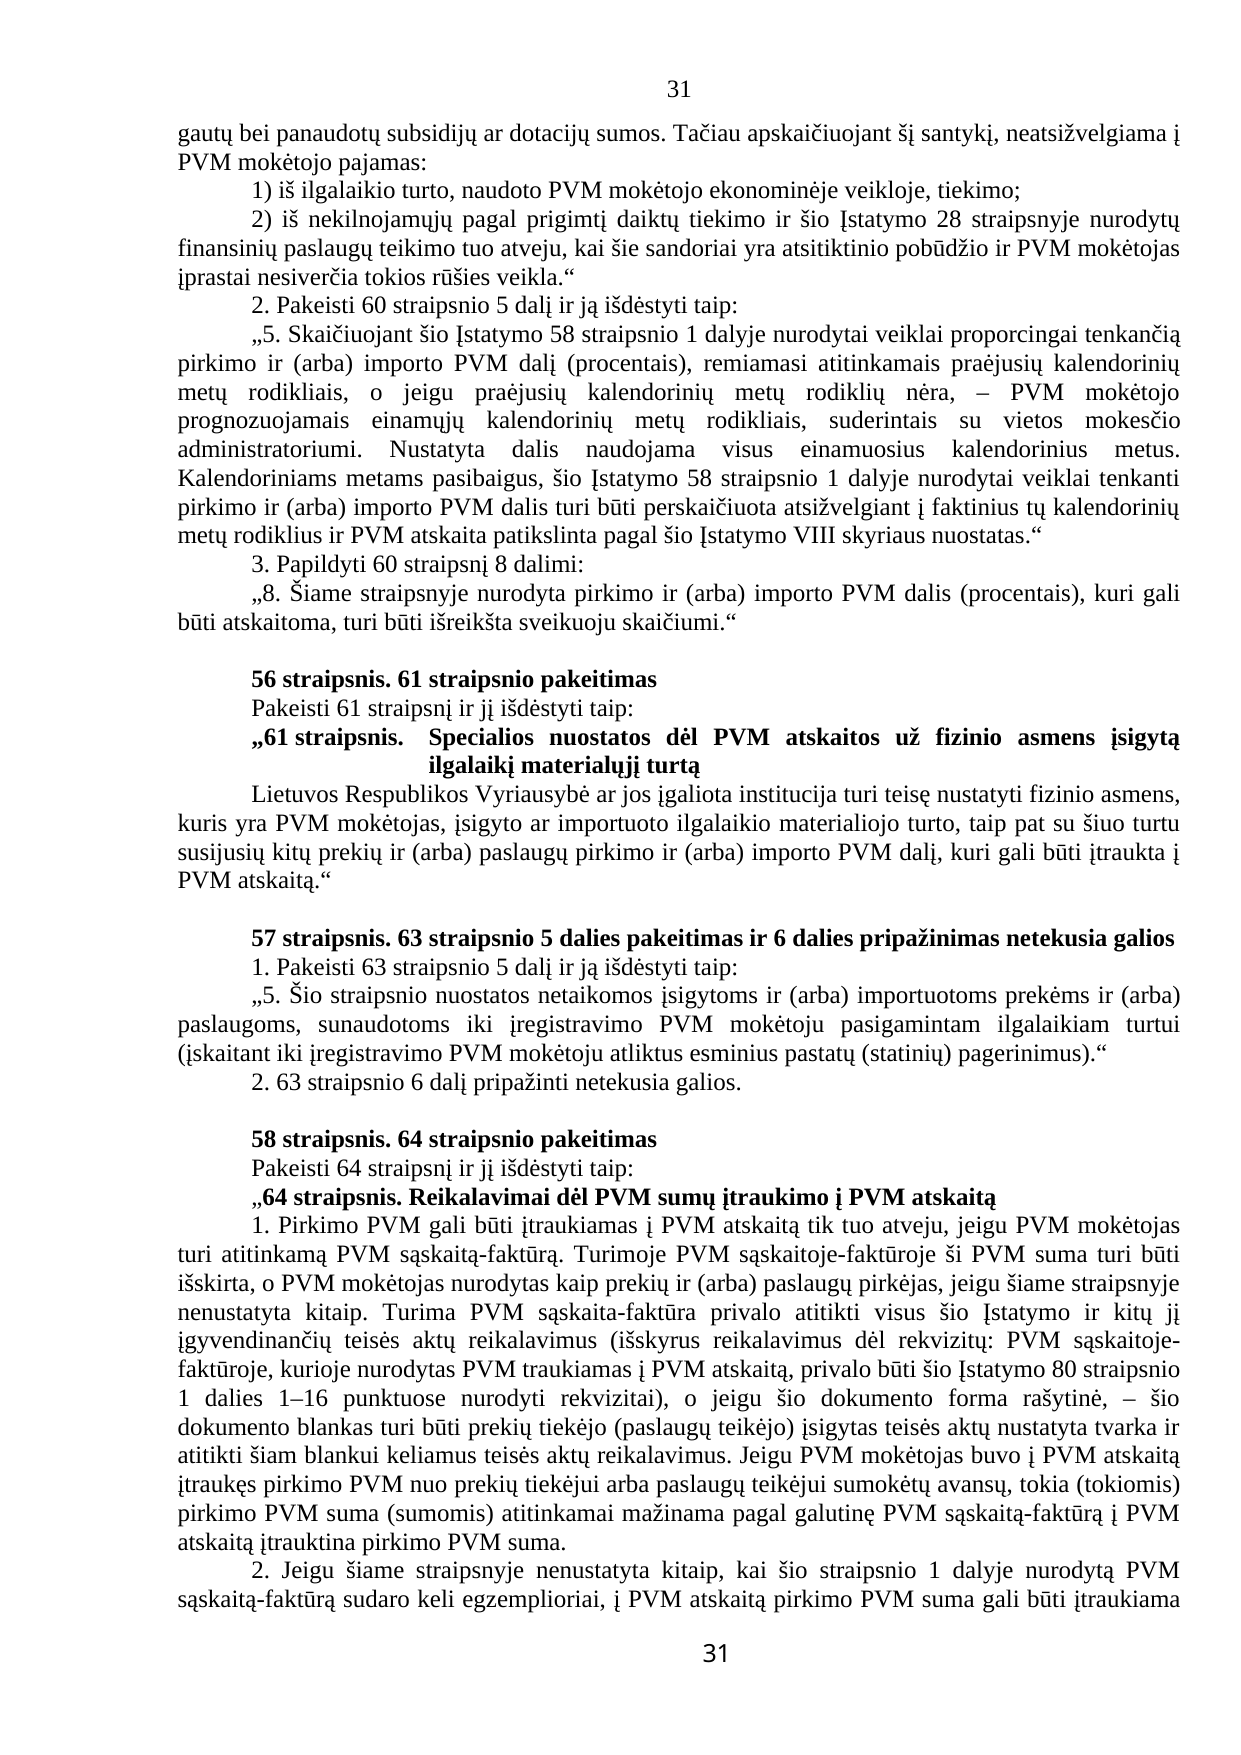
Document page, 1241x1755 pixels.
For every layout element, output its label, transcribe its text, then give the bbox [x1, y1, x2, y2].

text Pakeisti 61 straipsnį ir jį išdėstyti taip: [177, 693, 1181, 722]
text „64 straipsnis. Reikalavimai dėl PVM sumų įtraukimo į PVM atskaitą [177, 1182, 1181, 1211]
text 1. Pirkimo PVM gali būti įtraukiamas į PVM atskaitą tik tuo atveju, jeigu PVM mokėtojas turi atitinkamą PVM sąskaitą-faktūrą. Turimoje PVM sąskaitoje-faktūroje ši PVM suma turi būti išskirta, o PVM mokėtojas nurodytas kaip prekių ir (arba) paslaugų pirkėjas, jeigu šiame straipsnyje nenustatyta kitaip. Turima PVM sąskaita-faktūra privalo atitikti visus šio Įstatymo ir kitų jį įgyvendinančių teisės aktų reikalavimus (išskyrus reikalavimus dėl rekvizitų: PVM sąskaitoje-faktūroje, kurioje nurodytas PVM traukiamas į PVM atskaitą, privalo būti šio Įstatymo 80 straipsnio 1 dalies 1–16 punktuose nurodyti rekvizitai), o jeigu šio dokumento forma rašytinė, – šio dokumento blankas turi būti prekių tiekėjo (paslaugų teikėjo) įsigytas teisės aktų nustatyta tvarka ir atitikti šiam blankui keliamus teisės aktų reikalavimus. Jeigu PVM mokėtojas buvo į PVM atskaitą įtraukęs pirkimo PVM nuo prekių tiekėjui arba paslaugų teikėjui sumokėtų avansų, tokia (tokiomis) pirkimo PVM suma (sumomis) atitinkamai mažinama pagal galutinę PVM sąskaitą-faktūrą į PVM atskaitą įtrauktina pirkimo PVM suma. [177, 1211, 1181, 1556]
text „5. Šio straipsnio nuostatos netaikomos įsigytoms ir (arba) importuotoms prekėms ir (arba) paslaugoms, sunaudotoms iki įregistravimo PVM mokėtoju pasigamintam ilgalaikiam turtui (įskaitant iki įregistravimo PVM mokėtoju atliktus esminius pastatų (statinių) pagerinimus).“ [177, 981, 1181, 1067]
text gautų bei panaudotų subsidijų ar dotacijų sumos. Tačiau apskaičiuojant šį santykį, neatsižvelgiama į PVM mokėtojo pajamas: [177, 118, 1181, 176]
text 1) iš ilgalaikio turto, naudoto PVM mokėtojo ekonominėje veikloje, tiekimo; [177, 176, 1181, 204]
text 2) iš nekilnojamųjų pagal prigimtį daiktų tiekimo ir šio Įstatymo 28 straipsnyje nurodytų finansinių paslaugų teikimo tuo atveju, kai šie sandoriai yra atsitiktinio pobūdžio ir PVM mokėtojas įprastai nesiverčia tokios rūšies veikla.“ [177, 204, 1181, 291]
text 1. Pakeisti 63 straipsnio 5 dalį ir ją išdėstyti taip: [177, 952, 1181, 981]
text 2. 63 straipsnio 6 dalį pripažinti netekusia galios. [177, 1067, 1181, 1096]
text Pakeisti 64 straipsnį ir jį išdėstyti taip: [177, 1153, 1181, 1182]
text Lietuvos Respublikos Vyriausybė ar jos įgaliota institucija turi teisę nustatyti fizinio asmens, kuris yra PVM mokėtojas, įsigyto ar importuoto ilgalaikio materialiojo turto, taip pat su šiuo turtu susijusių kitų prekių ir (arba) paslaugų pirkimo ir (arba) importo PVM dalį, kuri gali būti įtraukta į PVM atskaitą.“ [177, 779, 1181, 894]
text 58 straipsnis. 64 straipsnio pakeitimas [177, 1124, 1181, 1153]
text „8. Šiame straipsnyje nurodyta pirkimo ir (arba) importo PVM dalis (procentais), kuri gali būti atskaitoma, turi būti išreikšta sveikuoju skaičiumi.“ [177, 578, 1181, 636]
text 3. Papildyti 60 straipsnį 8 dalimi: [177, 549, 1181, 578]
text 2. Pakeisti 60 straipsnio 5 dalį ir ją išdėstyti taip: [177, 291, 1181, 319]
text „61 straipsnis. Specialios nuostatos dėl PVM atskaitos už fizinio asmens įsigytą ilgalaikį materialųjį turtą [251, 722, 1181, 779]
text 56 straipsnis. 61 straipsnio pakeitimas [177, 664, 1181, 693]
text 2. Jeigu šiame straipsnyje nenustatyta kitaip, kai šio straipsnio 1 dalyje nurodytą PVM sąskaitą-faktūrą sudaro keli egzemplioriai, į PVM atskaitą pirkimo PVM suma gali būti įtraukiama [177, 1556, 1181, 1613]
text 57 straipsnis. 63 straipsnio 5 dalies pakeitimas ir 6 dalies pripažinimas netekusia galios [251, 923, 1181, 952]
text „5. Skaičiuojant šio Įstatymo 58 straipsnio 1 dalyje nurodytai veiklai proporcingai tenkančią pirkimo ir (arba) importo PVM dalį (procentais), remiamasi atitinkamais praėjusių kalendorinių metų rodikliais, o jeigu praėjusių kalendorinių metų rodiklių nėra, – PVM mokėtojo prognozuojamais einamųjų kalendorinių metų rodikliais, suderintais su vietos mokesčio administratoriumi. Nustatyta dalis naudojama visus einamuosius kalendorinius metus. Kalendoriniams metams pasibaigus, šio Įstatymo 58 straipsnio 1 dalyje nurodytai veiklai tenkanti pirkimo ir (arba) importo PVM dalis turi būti perskaičiuota atsižvelgiant į faktinius tų kalendorinių metų rodiklius ir PVM atskaita patikslinta pagal šio Įstatymo VIII skyriaus nuostatas.“ [177, 319, 1181, 549]
